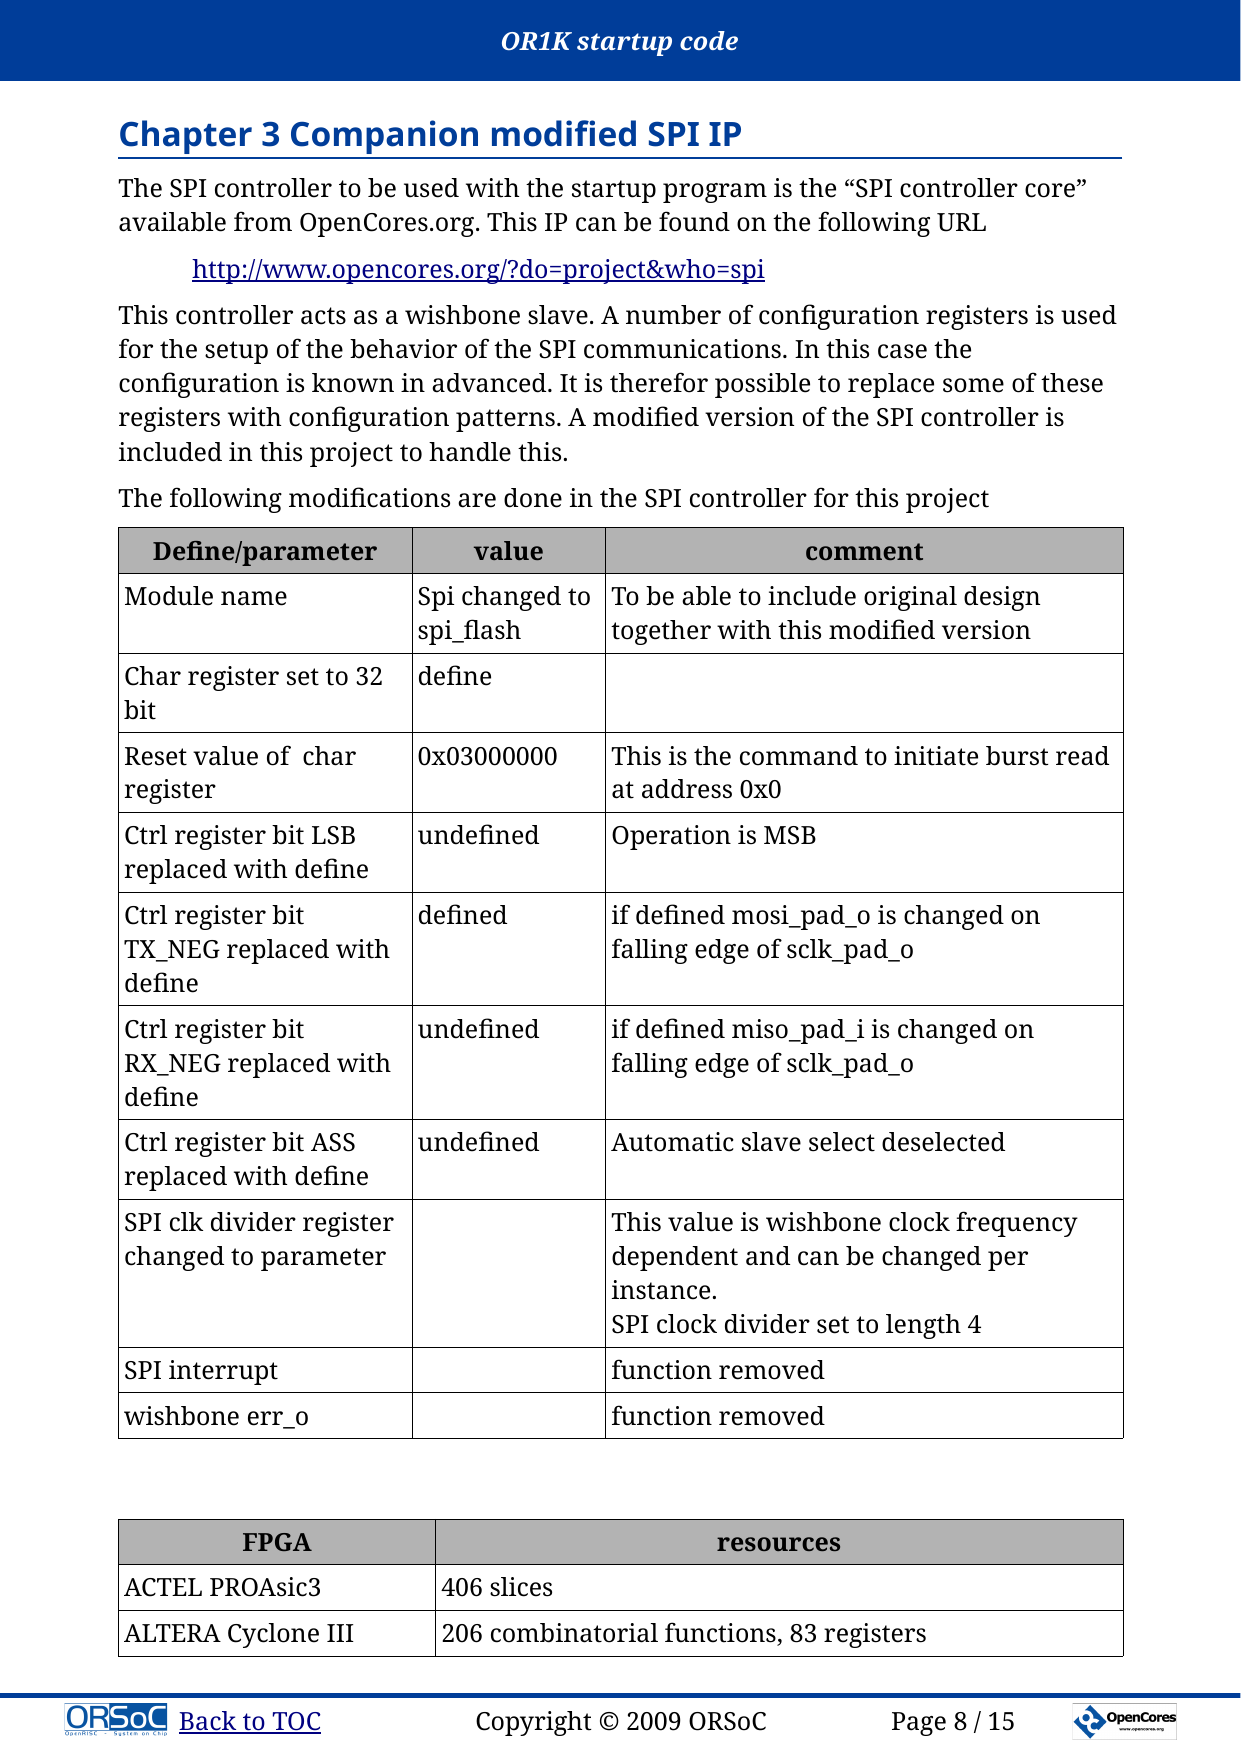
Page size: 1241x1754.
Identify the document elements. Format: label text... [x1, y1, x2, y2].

table_cell SPI clk divider register changed to parameter [119, 1200, 412, 1347]
table_cell Char register set to 32 bit [119, 654, 412, 732]
table_cell if defined mosi_pad_o is changed on falling edge of sclk_pad_o [606, 893, 1123, 1005]
table_cell Spi changed to spi_flash [413, 574, 605, 653]
table_cell if defined miso_pad_i is changed on falling edge of sclk_pad_o [606, 1006, 1123, 1119]
table_cell ALTERA Cyclone III [119, 1611, 435, 1656]
table_header comment [606, 528, 1123, 573]
table_cell This value is wishbone clock frequency dependent and can be changed per instance. SPI clock divider set to length 4 [606, 1200, 1123, 1347]
table_header value [413, 528, 605, 573]
picture [64, 1703, 168, 1736]
table_cell Module name [119, 574, 412, 653]
table_cell SPI interrupt [119, 1348, 412, 1392]
table_header resources [436, 1520, 1123, 1564]
table_cell Ctrl register bit ASS replaced with define [119, 1120, 412, 1199]
table_cell defined [413, 893, 605, 1005]
table_cell [413, 1393, 605, 1438]
text The SPI controller to be used with the startup program is the “SPI controller core” available from OpenCores.org. This IP can be found on the following URL [118, 171, 1122, 239]
table_cell undefined [413, 813, 605, 892]
table_cell Ctrl register bit RX_NEG replaced with define [119, 1006, 412, 1119]
table_cell Operation is MSB [606, 813, 1123, 892]
table_cell 0x03000000 [413, 733, 605, 812]
table_cell Ctrl register bit TX_NEG replaced with define [119, 893, 412, 1005]
table_cell 206 combinatorial functions, 83 registers [436, 1611, 1123, 1656]
table_header FPGA [119, 1520, 435, 1564]
table_cell This is the command to initiate burst read at address 0x0 [606, 733, 1123, 812]
text http://www.opencores.org/?do=project&who=spi [118, 251, 1122, 285]
table_cell [413, 1348, 605, 1392]
table_header Define/parameter [119, 528, 412, 573]
table_cell Reset value of char register [119, 733, 412, 812]
table_cell function removed [606, 1393, 1123, 1438]
picture [1072, 1703, 1177, 1740]
table_cell [606, 654, 1123, 732]
table_cell ACTEL PROAsic3 [119, 1565, 435, 1610]
table_cell To be able to include original design together with this modified version [606, 574, 1123, 653]
table_cell undefined [413, 1120, 605, 1199]
table_cell define [413, 654, 605, 732]
text The following modifications are done in the SPI controller for this project [118, 481, 1122, 515]
subtitle Chapter 3 Companion modified SPI IP [118, 111, 1122, 157]
table_cell Ctrl register bit LSB replaced with define [119, 813, 412, 892]
table_cell undefined [413, 1006, 605, 1119]
table_cell [413, 1200, 605, 1347]
text This controller acts as a wishbone slave. A number of configuration registers is used for the setup of the behavior of the SPI communications. In this case the configuration is known in advanced. It is therefor possible to replace some of these registers with configuration patterns. A modified version of the SPI controller is included in this project to handle this. [118, 298, 1122, 468]
table_cell Automatic slave select deselected [606, 1120, 1123, 1199]
table_cell function removed [606, 1348, 1123, 1392]
table_cell 406 slices [436, 1565, 1123, 1610]
table_cell wishbone err_o [119, 1393, 412, 1438]
